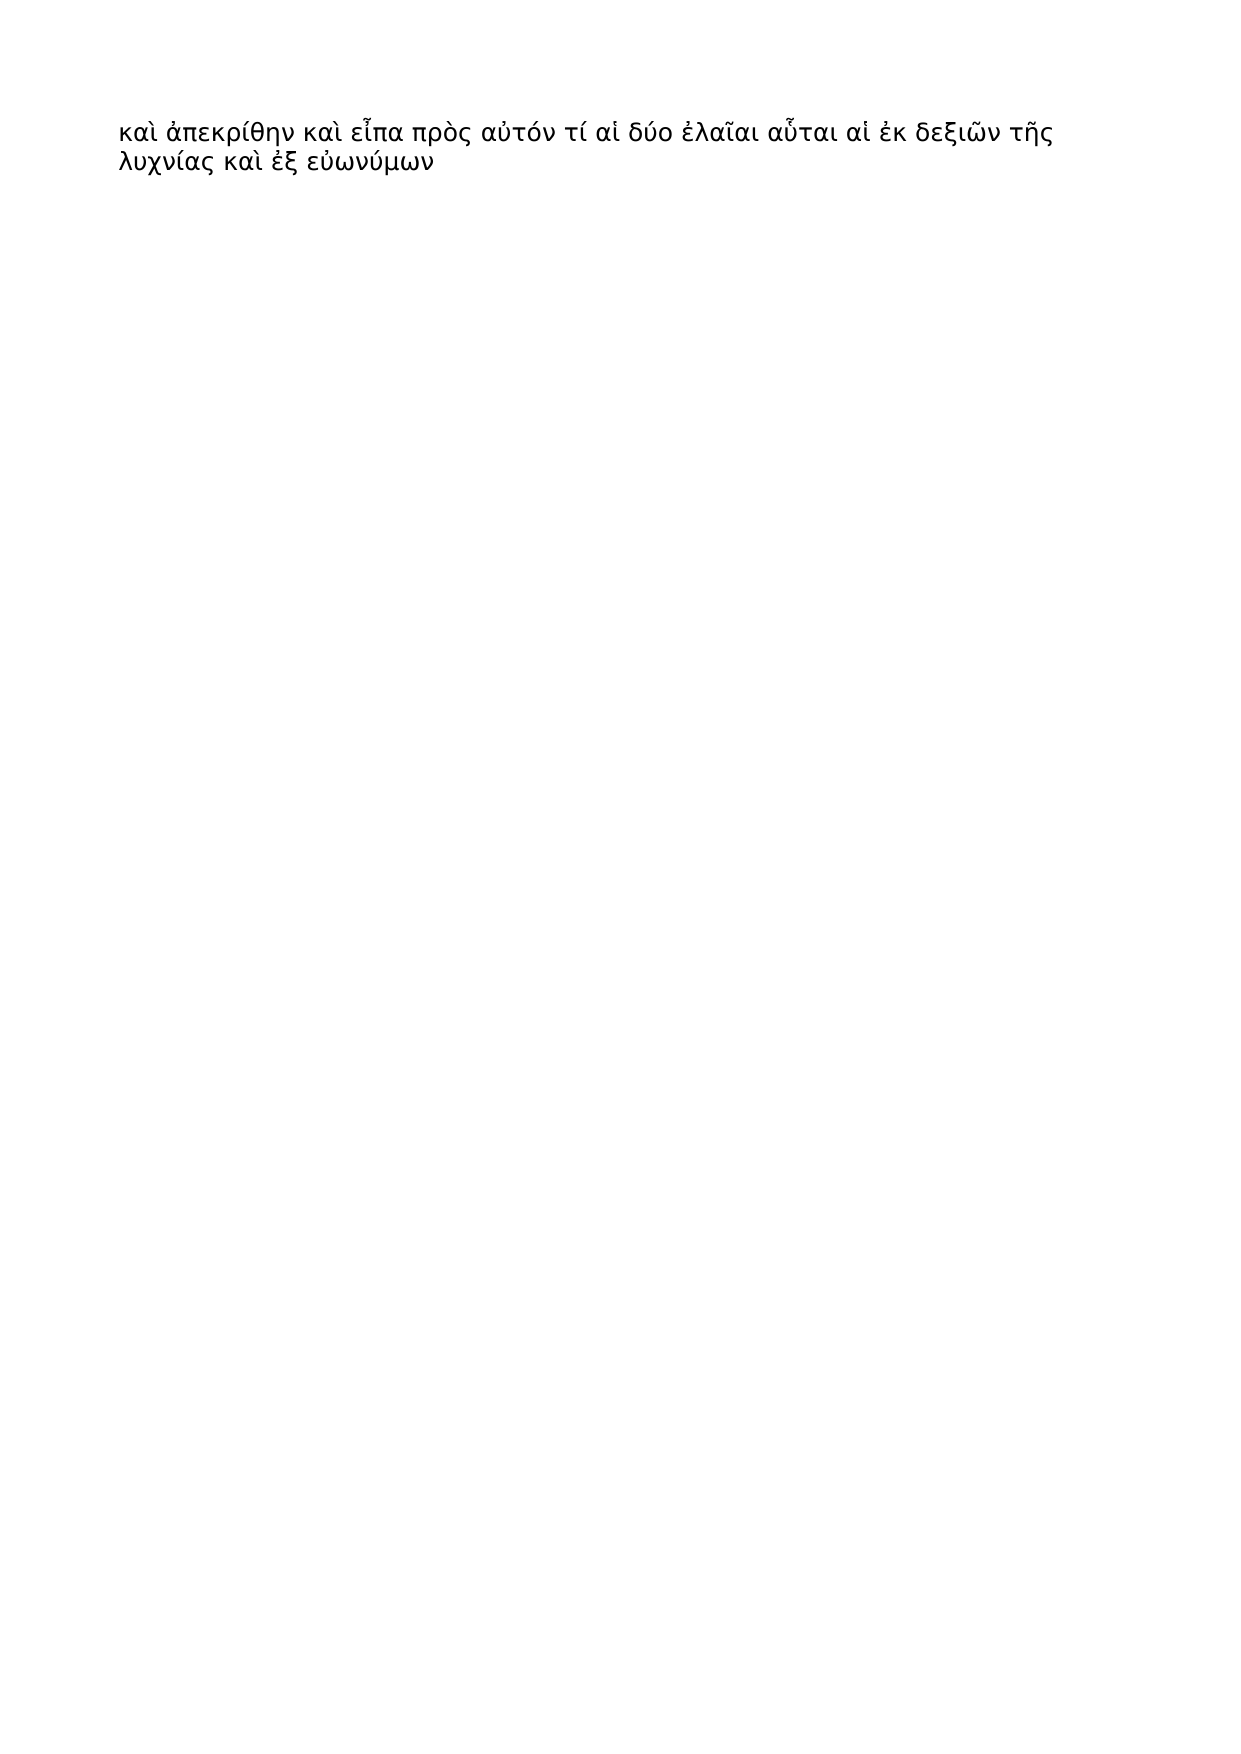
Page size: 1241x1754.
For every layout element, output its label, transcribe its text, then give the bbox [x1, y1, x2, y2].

text καὶ ἀπεκρίθην καὶ εἶπα πρὸς αὐτόν τί αἱ δύο ἐλαῖαι αὗται αἱ ἐκ δεξιῶν τῆς λυχνίας καὶ ἐξ εὐωνύμων [118, 118, 1122, 176]
